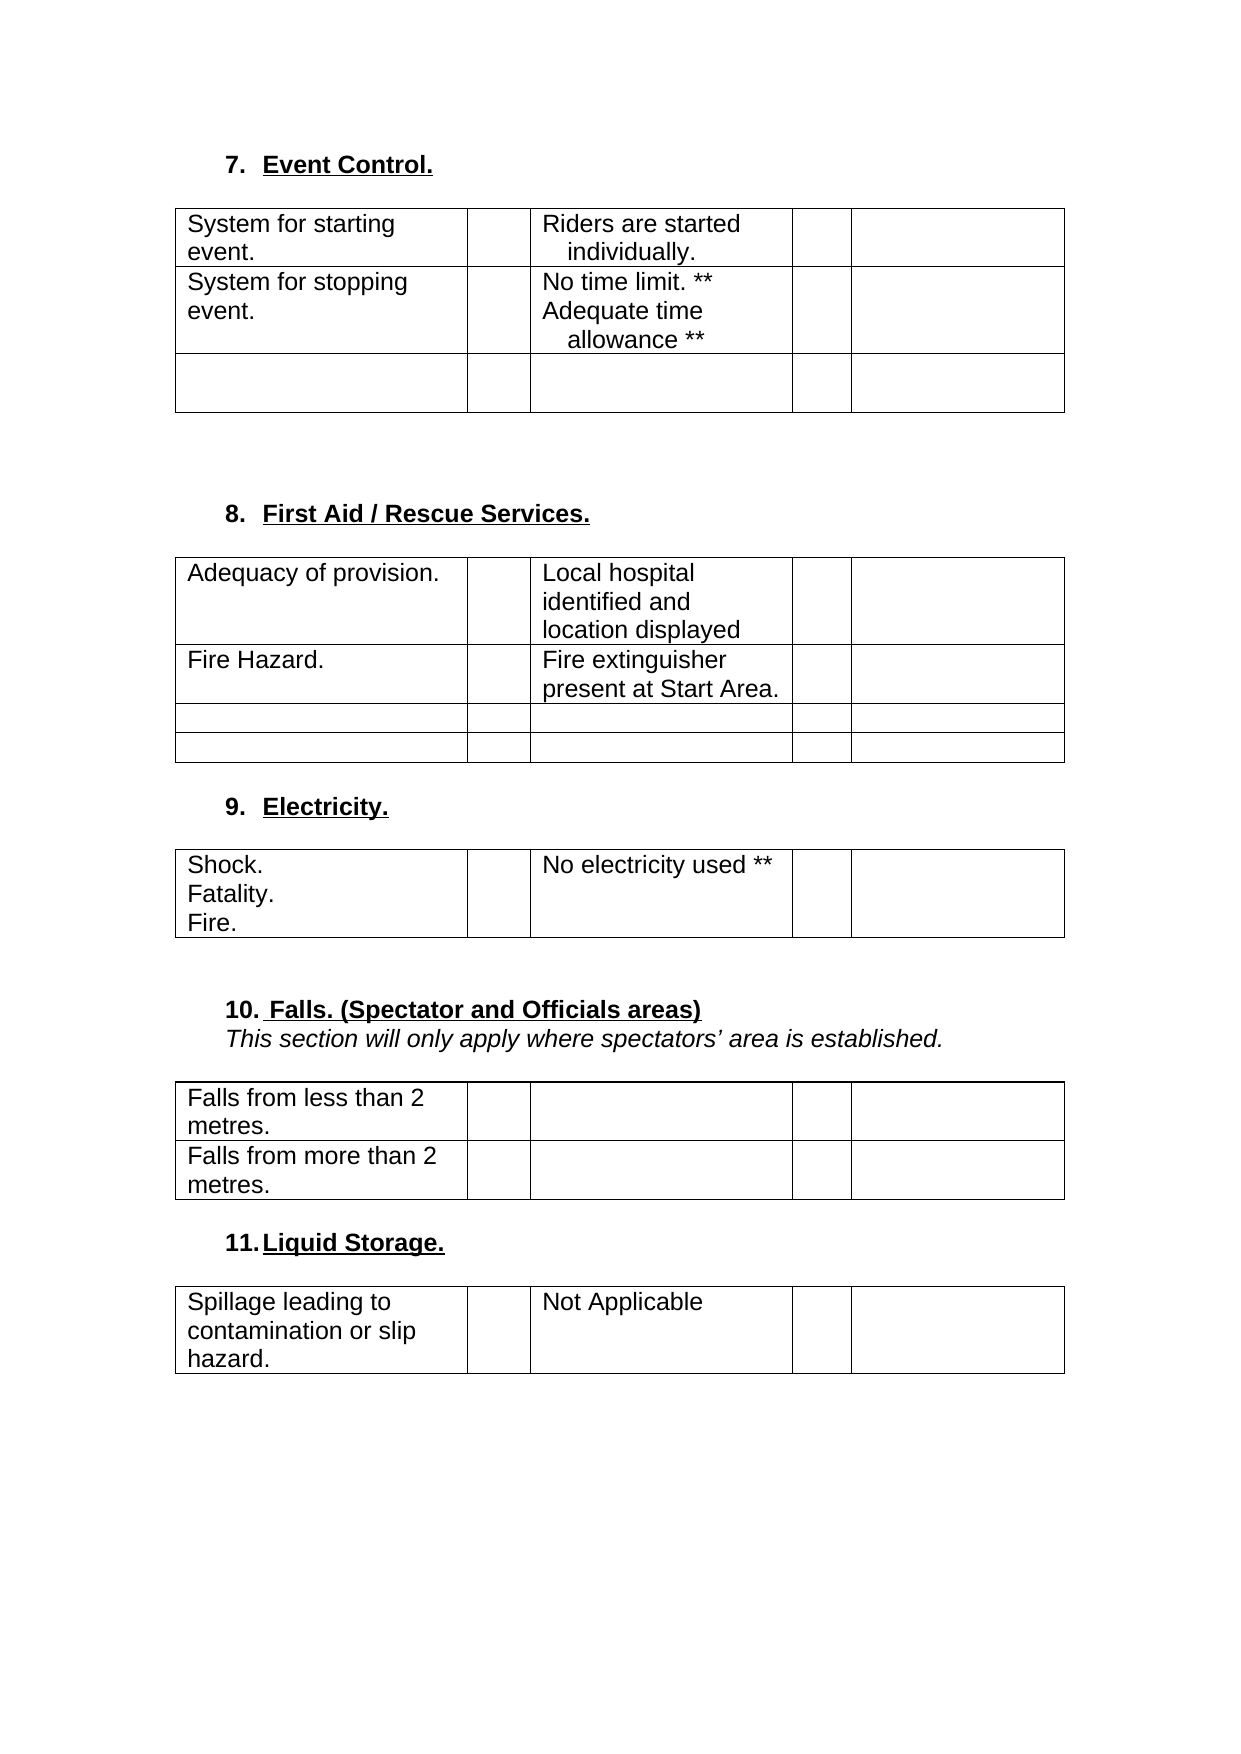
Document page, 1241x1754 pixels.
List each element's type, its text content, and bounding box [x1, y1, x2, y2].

table_header Adequacy of provision. [176, 558, 467, 644]
table_cell [852, 704, 1064, 732]
table_header [531, 1083, 792, 1140]
table_cell [531, 704, 792, 732]
table_cell [176, 733, 467, 762]
table_cell [793, 1141, 851, 1198]
table_header Spillage leading to contamination or slip hazard. [176, 1287, 467, 1373]
table_header No electricity used ** [531, 850, 792, 937]
table_header Shock. Fatality. Fire. [176, 850, 467, 937]
table_cell System for stopping event. [176, 267, 467, 353]
table_header Not Applicable [531, 1287, 792, 1373]
table_header [852, 850, 1064, 937]
table_header [468, 1083, 530, 1140]
table_header [468, 850, 530, 937]
list Electricity. [225, 792, 1053, 821]
list First Aid / Rescue Services. [225, 499, 1053, 528]
table_header [852, 558, 1064, 644]
table_header [852, 1287, 1064, 1373]
table_cell [468, 354, 530, 412]
table_cell [852, 733, 1064, 762]
table_cell [468, 704, 530, 732]
table_header [852, 209, 1064, 266]
list Liquid Storage. [225, 1228, 1053, 1257]
table_header Falls from less than 2 metres. [176, 1083, 467, 1140]
table_header Riders are started individually. [531, 209, 792, 266]
table_header [793, 850, 851, 937]
table_cell [852, 267, 1064, 353]
list Falls. (Spectator and Officials areas) [225, 995, 1053, 1024]
table_header [468, 1287, 530, 1373]
table_cell [852, 354, 1064, 412]
table_cell [468, 645, 530, 702]
table_cell [852, 645, 1064, 702]
table_cell [468, 1141, 530, 1198]
table_cell [468, 733, 530, 762]
table_cell [793, 645, 851, 702]
table_cell No time limit. ** Adequate time allowance ** [531, 267, 792, 353]
table_cell [176, 354, 467, 412]
table_cell [793, 267, 851, 353]
table_cell Fire extinguisher present at Start Area. [531, 645, 792, 702]
table_cell [468, 267, 530, 353]
table_cell [793, 733, 851, 762]
table_cell [531, 354, 792, 412]
table_header [793, 558, 851, 644]
table_cell [531, 733, 792, 762]
list Event Control. [225, 150, 1053, 179]
table_cell [531, 1141, 792, 1198]
table_header [793, 1287, 851, 1373]
table_cell [176, 704, 467, 732]
table_cell [793, 704, 851, 732]
table_cell Fire Hazard. [176, 645, 467, 702]
table_header System for starting event. [176, 209, 467, 266]
table_header [852, 1083, 1064, 1140]
table_header [468, 209, 530, 266]
text This section will only apply where spectators’ area is established. [225, 1024, 1053, 1053]
table_header [468, 558, 530, 644]
table_cell [793, 354, 851, 412]
table_header Local hospital identified and location displayed [531, 558, 792, 644]
table_cell [852, 1141, 1064, 1198]
table_header [793, 209, 851, 266]
table_cell Falls from more than 2 metres. [176, 1141, 467, 1198]
table_header [793, 1083, 851, 1140]
